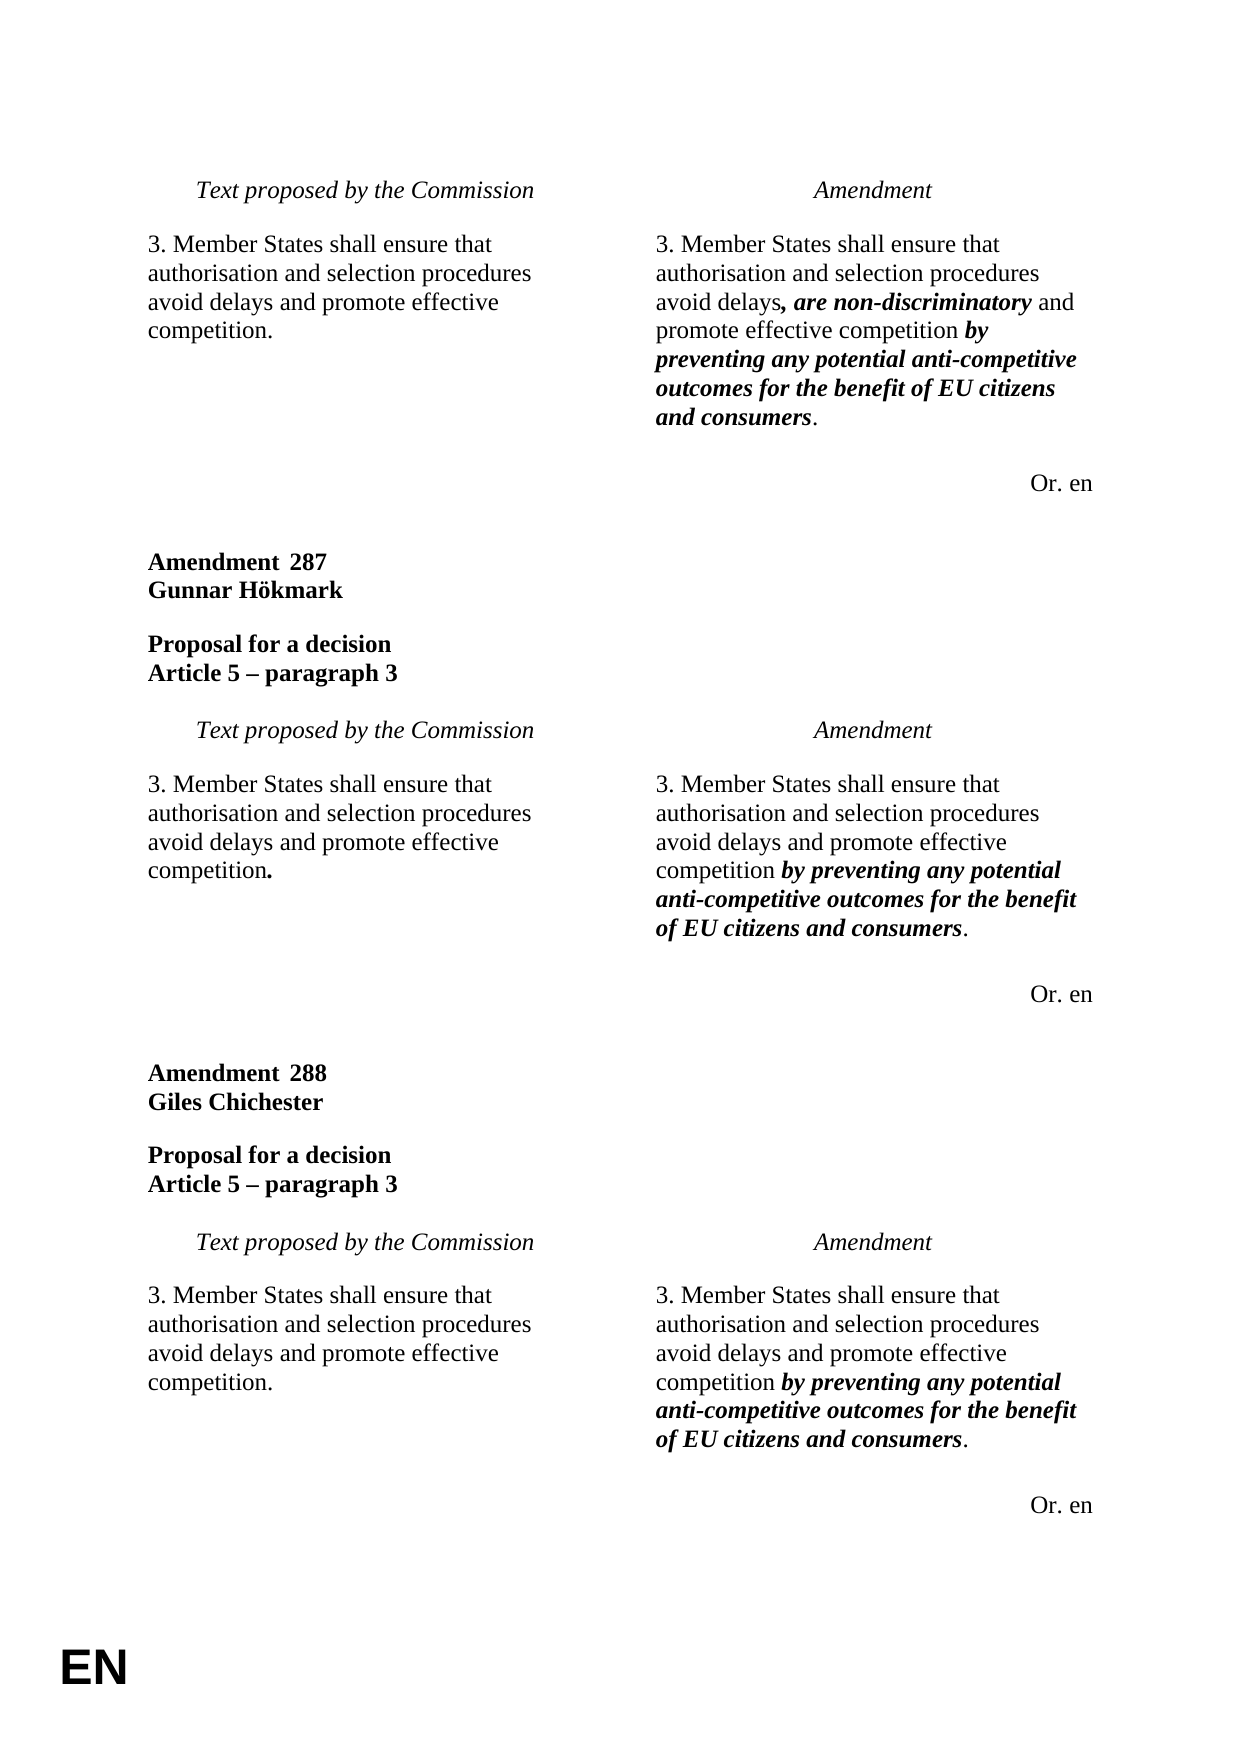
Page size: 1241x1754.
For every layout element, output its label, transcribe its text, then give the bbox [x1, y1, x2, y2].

text <Article>Article 5 – paragraph 3 </Article> [148, 1169, 1093, 1198]
table_header [112, 1198, 1128, 1227]
table_header [112, 147, 1128, 176]
table_cell 3. Member States shall ensure that authorisation and selection procedures avoid delays and promote effective competition. [112, 769, 620, 954]
table_cell Amendment [620, 1227, 1128, 1281]
text Or. <Original>{EN}en</Original> [148, 1491, 1093, 1519]
text Or. <Original>{EN}en</Original> [148, 979, 1093, 1008]
table_header [112, 687, 1128, 716]
table_cell 3. Member States shall ensure that authorisation and selection procedures avoid delays, are non-discriminatory and promote effective competition by preventing any potential anti-competitive outcomes for the benefit of EU citizens and consumers. [620, 229, 1128, 443]
text <Members>Giles Chichester</Members> [148, 1087, 1093, 1116]
text <DocAmend>Proposal for a decision</DocAmend> [148, 629, 1093, 658]
text <Article>Article 5 – paragraph 3 </Article> [148, 658, 1093, 687]
table_cell 3. Member States shall ensure that authorisation and selection procedures avoid delays and promote effective competition by preventing any potential anti-competitive outcomes for the benefit of EU citizens and consumers. [620, 1281, 1128, 1466]
text Or. <Original>{EN}en</Original> [148, 468, 1093, 497]
table_cell Text proposed by the Commission [112, 176, 620, 229]
text <DocAmend>Proposal for a decision</DocAmend> [148, 1141, 1093, 1169]
table_cell Text proposed by the Commission [112, 716, 620, 769]
table_cell Amendment [620, 716, 1128, 769]
table_cell Amendment [620, 176, 1128, 229]
text <Members>Gunnar Hökmark</Members> [148, 576, 1093, 604]
table_cell 3. Member States shall ensure that authorisation and selection procedures avoid delays and promote effective competition. [112, 229, 620, 443]
text <Amend>Amendment <NumAm>288</NumAm> [148, 1058, 1093, 1087]
text <Amend>Amendment <NumAm>287</NumAm> [148, 547, 1093, 576]
table_cell 3. Member States shall ensure that authorisation and selection procedures avoid delays and promote effective competition. [112, 1281, 620, 1466]
table_cell Text proposed by the Commission [112, 1227, 620, 1281]
table_cell 3. Member States shall ensure that authorisation and selection procedures avoid delays and promote effective competition by preventing any potential anti-competitive outcomes for the benefit of EU citizens and consumers. [620, 769, 1128, 954]
